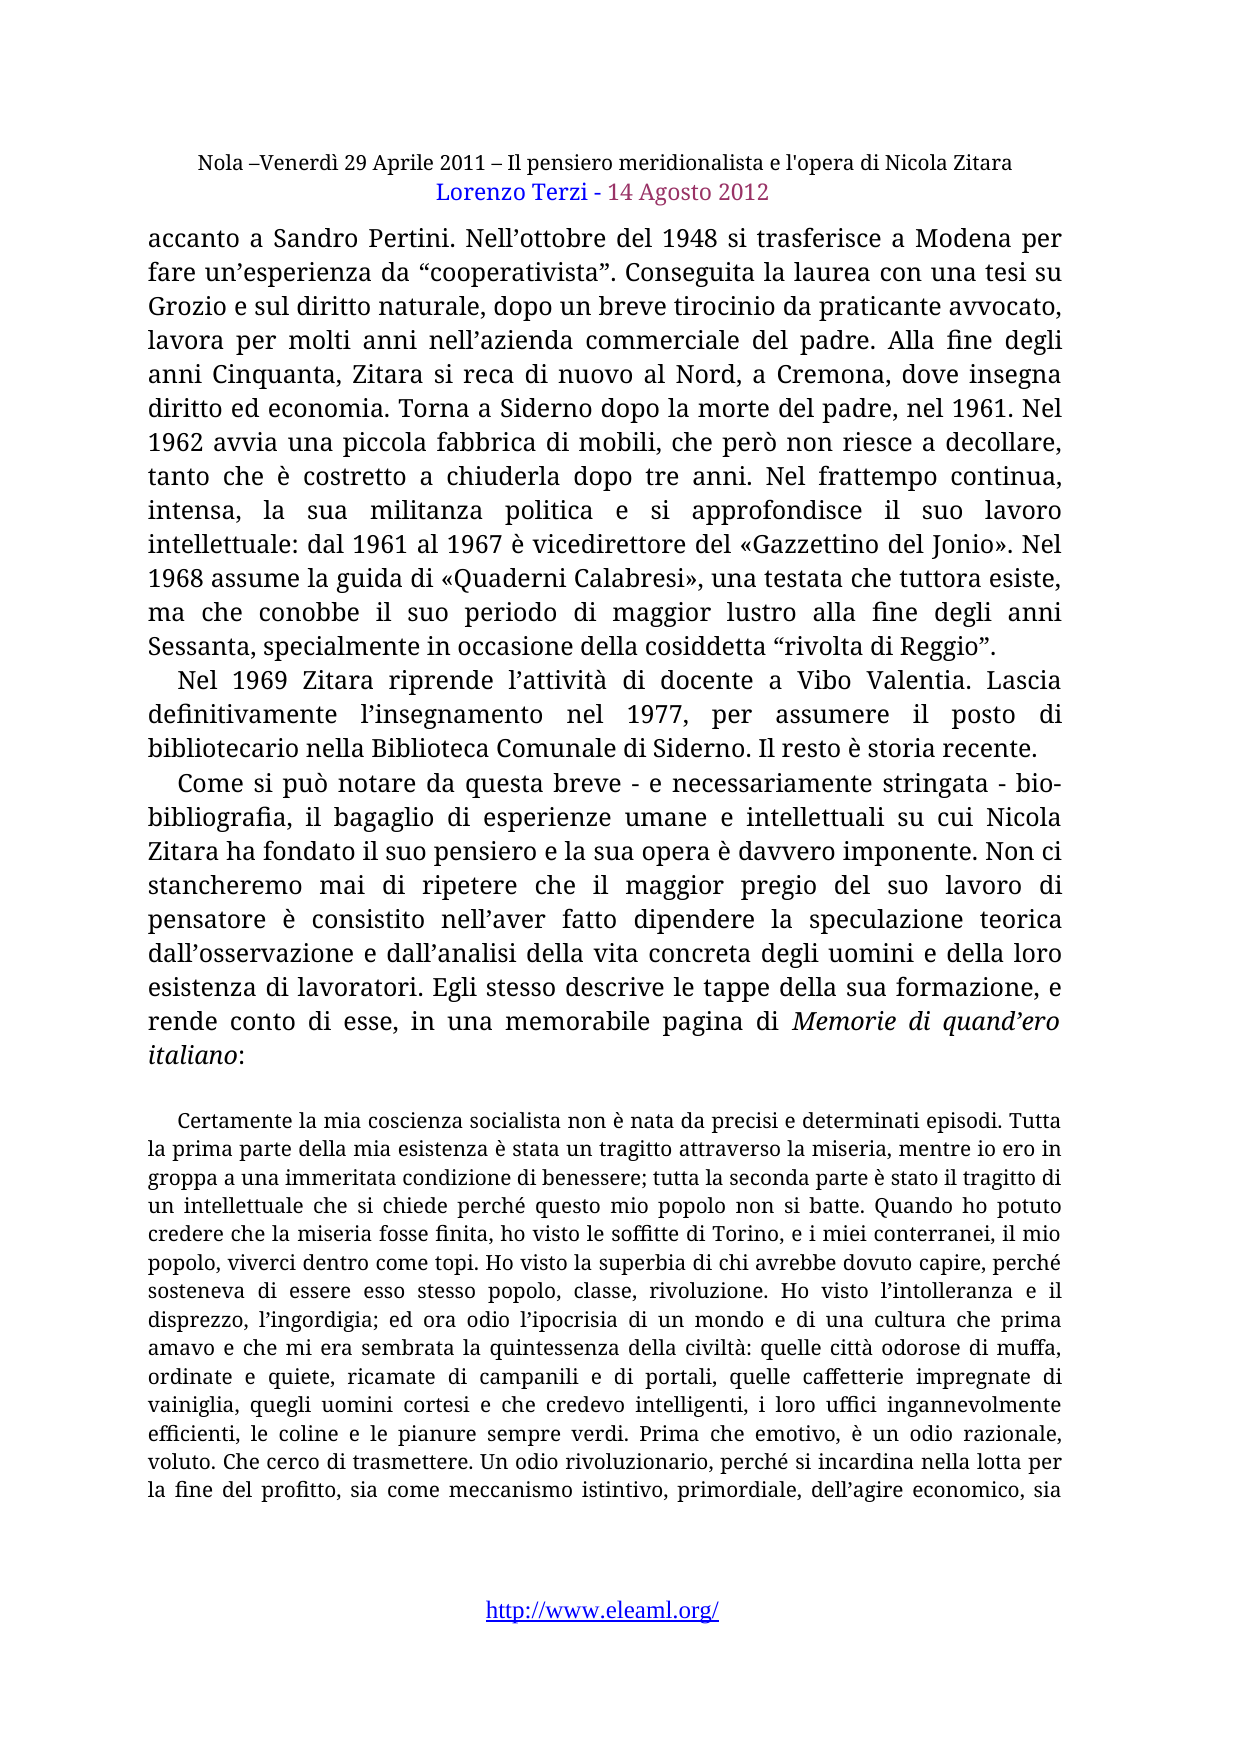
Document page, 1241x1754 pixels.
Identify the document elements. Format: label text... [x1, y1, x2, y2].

text Certamente la mia coscienza socialista non è nata da precisi e determinati episodi. Tutta la prima parte della mia esistenza è stata un tragitto attraverso la miseria, mentre io ero in groppa a una immeritata condizione di benessere; tutta la seconda parte è stato il tragitto di un intellettuale che si chiede perché questo mio popolo non si batte. Quando ho potuto credere che la miseria fosse finita, ho visto le soffitte di Torino, e i miei conterranei, il mio popolo, viverci dentro come topi. Ho visto la superbia di chi avrebbe dovuto capire, perché sosteneva di essere esso stesso popolo, classe, rivoluzione. Ho visto l’intolleranza e il disprezzo, l’ingordigia; ed ora odio l’ipocrisia di un mondo e di una cultura che prima amavo e che mi era sembrata la quintessenza della civiltà: quelle città odorose di muffa, ordinate e quiete, ricamate di campanili e di portali, quelle caffetterie impregnate di vainiglia, quegli uomini cortesi e che credevo intelligenti, i loro uffici ingannevolmente efficienti, le coline e le pianure sempre verdi. Prima che emotivo, è un odio razionale, voluto. Che cerco di trasmettere. Un odio rivoluzionario, perché si incardina nella lotta per la fine del profitto, sia come meccanismo istintivo, primordiale, dell’agire economico, sia [148, 1106, 1063, 1504]
text accanto a Sandro Pertini. Nell’ottobre del 1948 si trasferisce a Modena per fare un’esperienza da “cooperativista”. Conseguita la laurea con una tesi su Grozio e sul diritto naturale, dopo un breve tirocinio da praticante avvocato, lavora per molti anni nell’azienda commerciale del padre. Alla fine degli anni Cinquanta, Zitara si reca di nuovo al Nord, a Cremona, dove insegna diritto ed economia. Torna a Siderno dopo la morte del padre, nel 1961. Nel 1962 avvia una piccola fabbrica di mobili, che però non riesce a decollare, tanto che è costretto a chiuderla dopo tre anni. Nel frattempo continua, intensa, la sua militanza politica e si approfondisce il suo lavoro intellettuale: dal 1961 al 1967 è vicedirettore del «Gazzettino del Jonio». Nel 1968 assume la guida di «Quaderni Calabresi», una testata che tuttora esiste, ma che conobbe il suo periodo di maggior lustro alla fine degli anni Sessanta, specialmente in occasione della cosiddetta “rivolta di Reggio”. [148, 220, 1063, 663]
text Come si può notare da questa breve - e necessariamente stringata - bio-bibliografia, il bagaglio di esperienze umane e intellettuali su cui Nicola Zitara ha fondato il suo pensiero e la sua opera è davvero imponente. Non ci stancheremo mai di ripetere che il maggior pregio del suo lavoro di pensatore è consistito nell’aver fatto dipendere la speculazione teorica dall’osservazione e dall’analisi della vita concreta degli uomini e della loro esistenza di lavoratori. Egli stesso descrive le tappe della sua formazione, e rende conto di esse, in una memorabile pagina di Memorie di quand’ero italiano: [148, 765, 1063, 1072]
text Nel 1969 Zitara riprende l’attività di docente a Vibo Valentia. Lascia definitivamente l’insegnamento nel 1977, per assumere il posto di bibliotecario nella Biblioteca Comunale di Siderno. Il resto è storia recente. [148, 663, 1063, 765]
